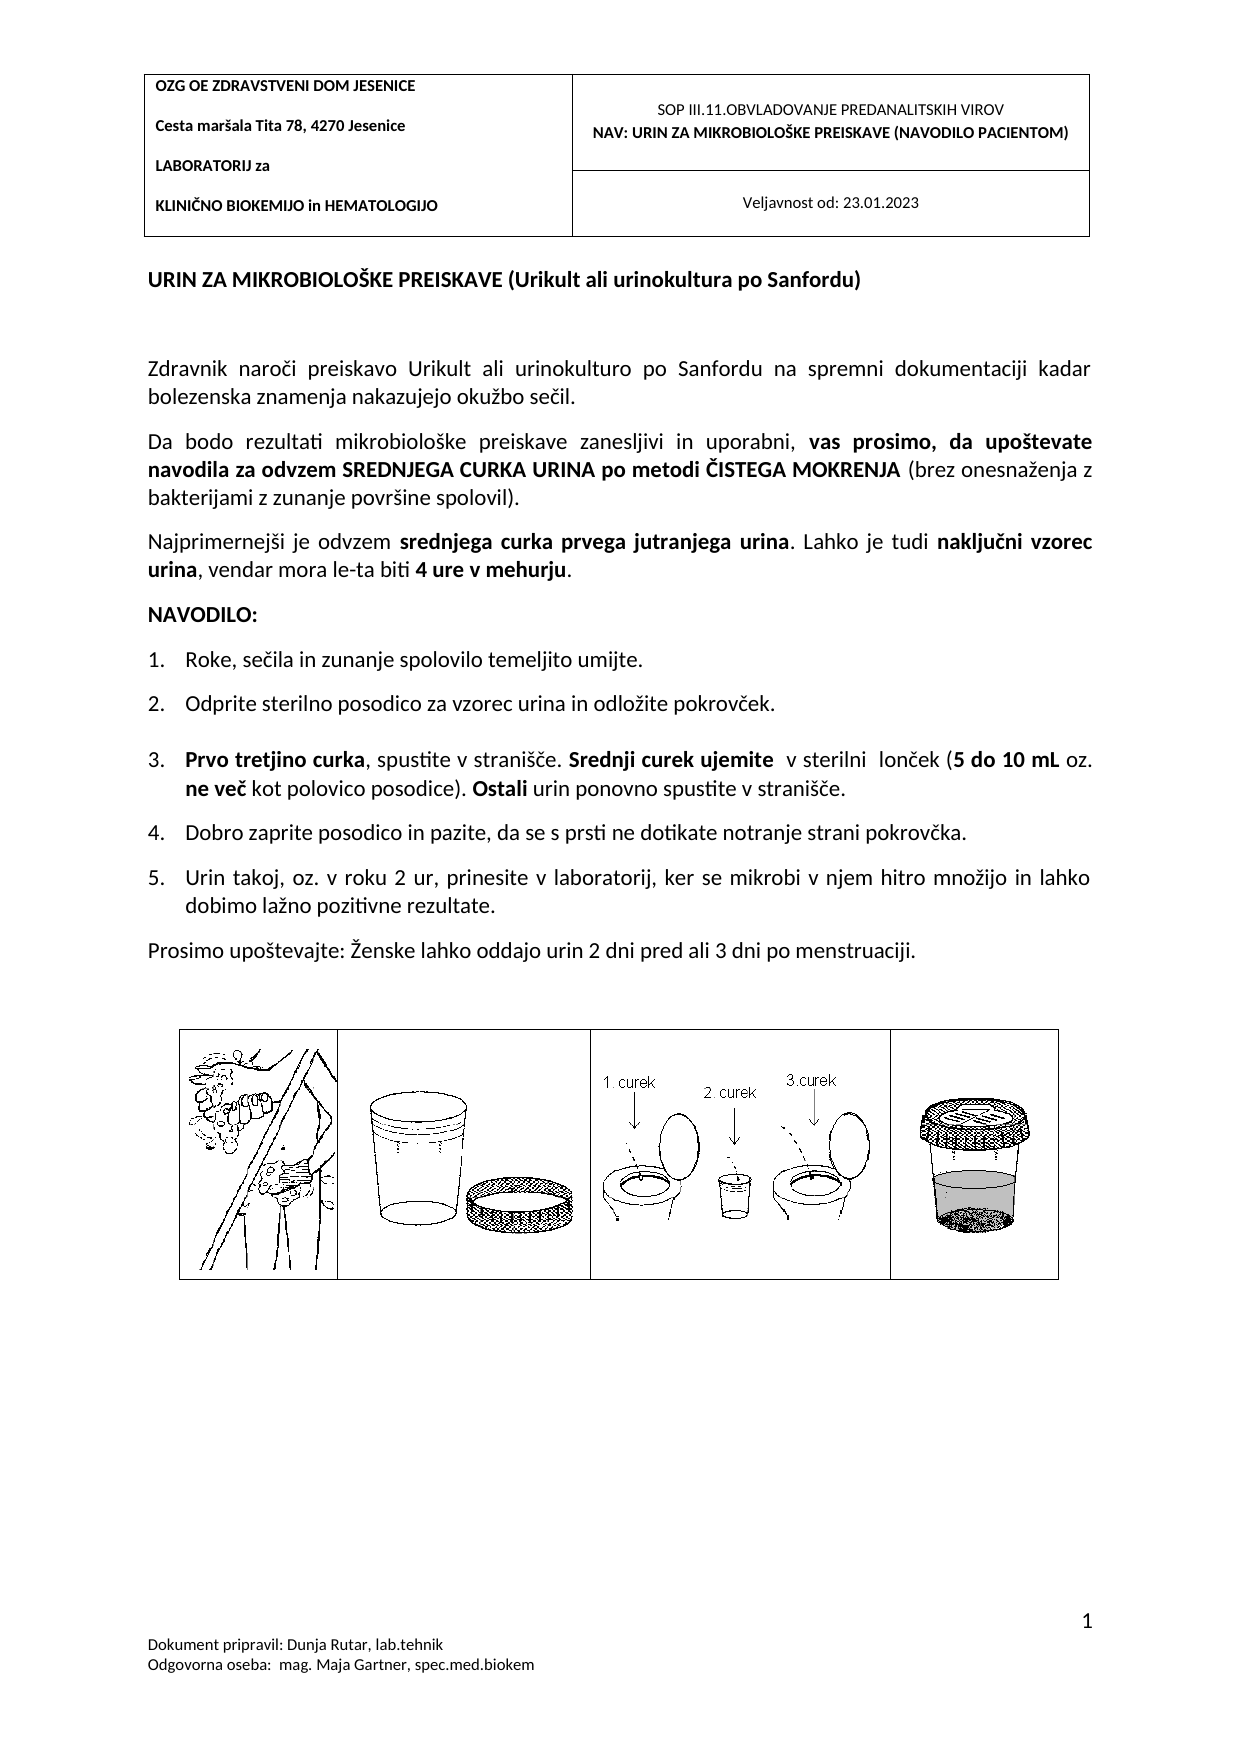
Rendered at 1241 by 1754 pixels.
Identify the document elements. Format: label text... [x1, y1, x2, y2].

text NAVODILO: [148, 600, 1093, 628]
list Dobro zaprite posodico in pazite, da se s prsti ne dotikate notranje strani pokrovčka. [148, 818, 1093, 846]
list Odprite sterilno posodico za vzorec urina in odložite pokrovček. [148, 689, 1093, 718]
list Urin takoj, oz. v roku 2 ur, prinesite v laboratorij, ker se mikrobi v njem hitro množijo in lahko dobimo lažno pozitivne rezultate. [148, 863, 1093, 919]
text Prosimo upoštevajte: Ženske lahko oddajo urin 2 dni pred ali 3 dni po menstruaciji. [148, 936, 1093, 964]
text Najprimernejši je odvzem srednjega curka prvega jutranjega urina. Lahko je tudi naključni vzorec urina, vendar mora le-ta biti 4 ure v mehurju. [148, 527, 1093, 583]
text Zdravnik naroči preiskavo Urikult ali urinokulturo po Sanfordu na spremni dokumentaciji kadar bolezenska znamenja nakazujejo okužbo sečil. [148, 354, 1093, 410]
list Roke, sečila in zunanje spolovilo temeljito umijte. [148, 645, 1093, 673]
text Da bodo rezultati mikrobiološke preiskave zanesljivi in uporabni, vas prosimo, da upoštevate navodila za odvzem SREDNJEGA CURKA URINA po metodi ČISTEGA MOKRENJA (brez onesnaženja z bakterijami z zunanje površine spolovil). [148, 427, 1093, 511]
text URIN ZA MIKROBIOLOŠKE PREISKAVE (Urikult ali urinokultura po Sanfordu) [148, 265, 1093, 293]
list Prvo tretjino curka, spustite v stranišče. Srednji curek ujemite v sterilni lonček (5 do 10 mL oz. ne več kot polovico posodice). Ostali urin ponovno spustite v stranišče. [148, 746, 1093, 802]
